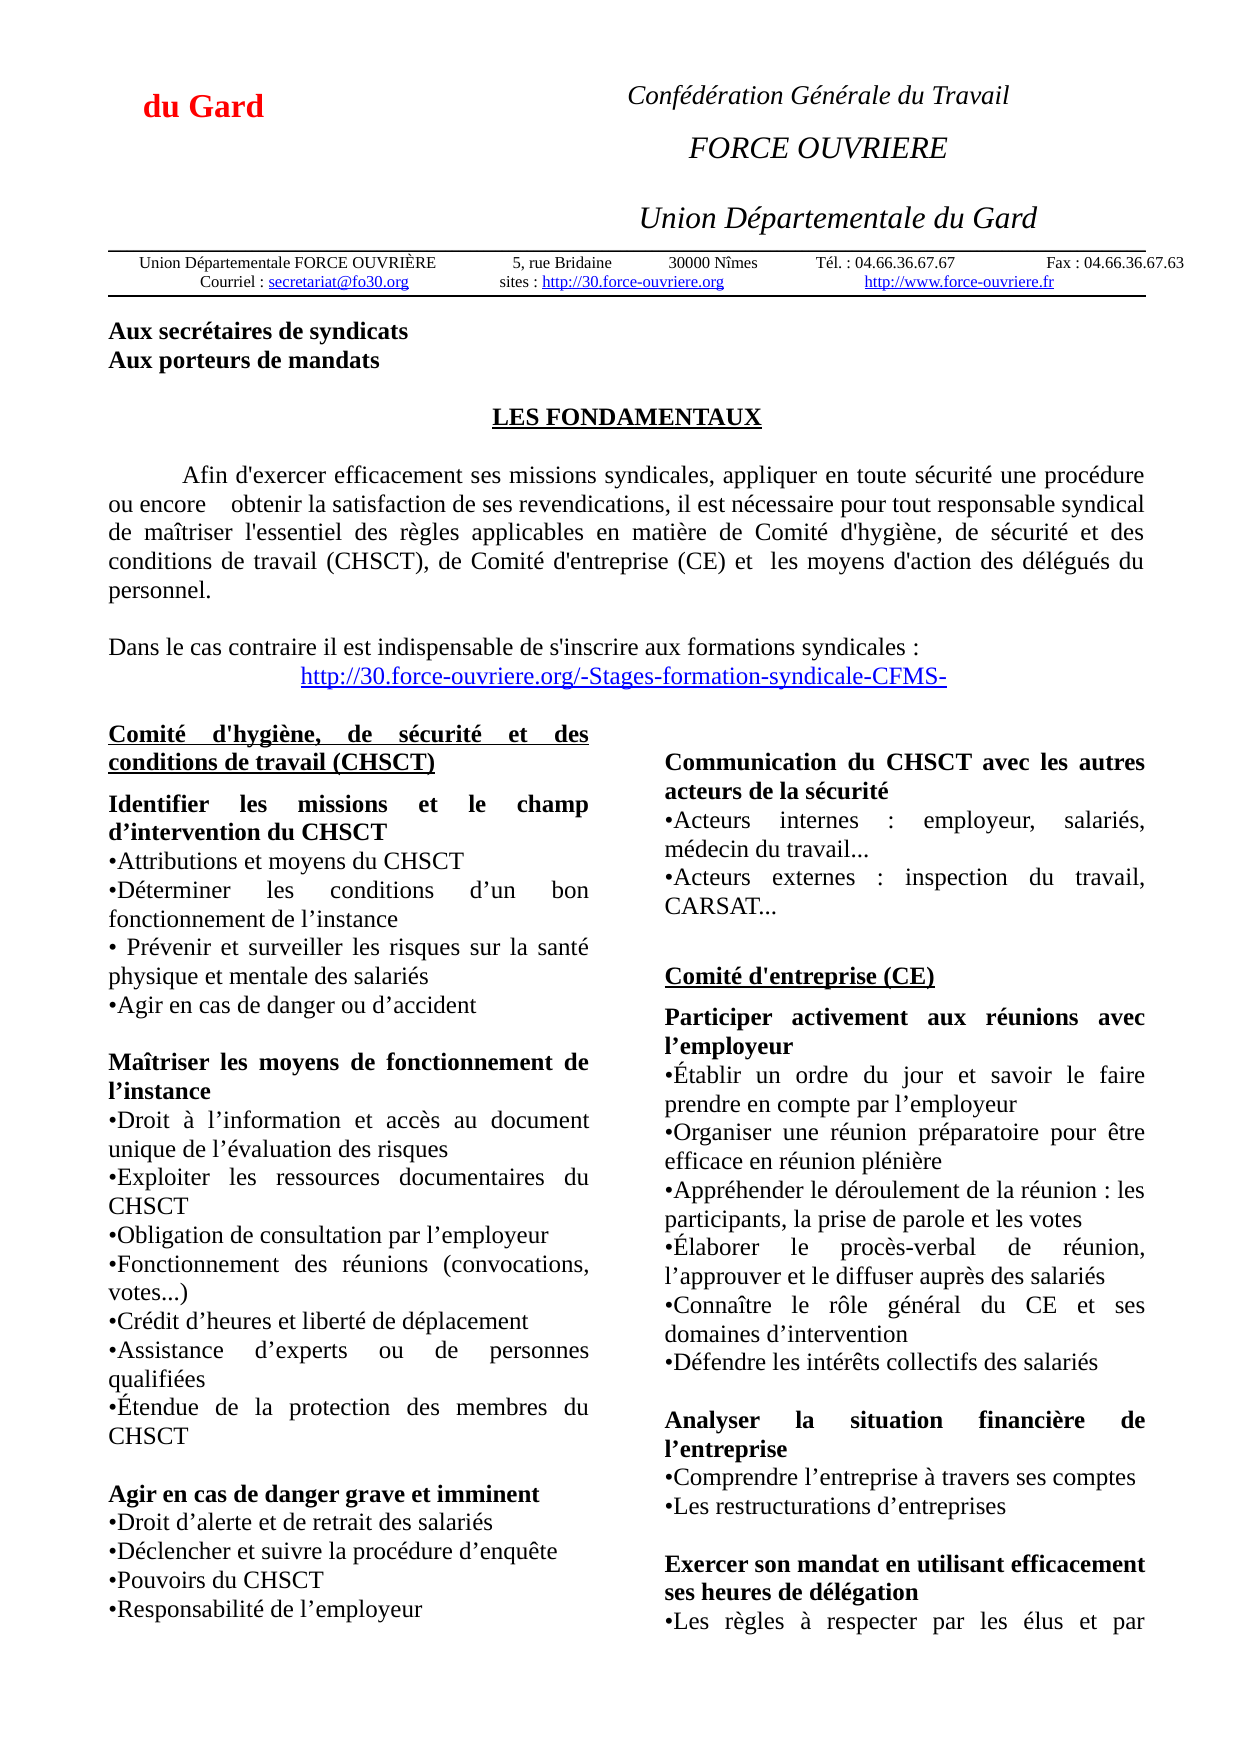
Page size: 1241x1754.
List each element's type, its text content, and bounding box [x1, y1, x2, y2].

text •Droit d’alerte et de retrait des salariés [108, 1507, 589, 1536]
text •Déterminer les conditions d’un bon fonctionnement de l’instance [108, 875, 589, 932]
text •Étendue de la protection des membres du CHSCT [108, 1392, 589, 1450]
text •Crédit d’heures et liberté de déplacement [108, 1306, 589, 1335]
text •Acteurs internes : employeur, salariés, médecin du travail... [664, 805, 1146, 862]
text Union Départementale du Gard [521, 189, 1118, 237]
text •Établir un ordre du jour et savoir le faire prendre en compte par l’employeur [664, 1060, 1146, 1117]
text •Appréhender le déroulement de la réunion : les participants, la prise de parole et les votes [664, 1175, 1146, 1232]
text Agir en cas de danger grave et imminent [108, 1450, 589, 1507]
text •Responsabilité de l’employeur [108, 1594, 589, 1622]
text •Acteurs externes : inspection du travail, CARSAT... [664, 862, 1146, 920]
text •Pouvoirs du CHSCT [108, 1565, 589, 1594]
text •Connaître le rôle général du CE et ses domaines d’intervention [664, 1290, 1146, 1347]
subtitle Participer activement aux réunions avec l’employeur [664, 1002, 1146, 1060]
text Union Départementale FORCE OUVRIÈRE 5, rue Bridaine 30000 Nîmes Tél. : 04.66.36.67.67 Fax : 04.66.36.67.63 [131, 252, 1191, 272]
text ______________________________________________________________________________________________________________________________________________________________________ [108, 127, 1146, 251]
text Confédération Générale du Travail [521, 79, 1118, 110]
text Communication du CHSCT avec les autres acteurs de la sécurité [664, 747, 1146, 805]
text Comité d'hygiène, de sécurité et des [108, 719, 589, 744]
text Identifier les missions et le champ d’intervention du CHSCT [108, 789, 589, 846]
text •Organiser une réunion préparatoire pour être efficace en réunion plénière [664, 1117, 1146, 1175]
text •Obligation de consultation par l’employeur [108, 1220, 589, 1249]
text •Les restructurations d’entreprises [664, 1491, 1146, 1520]
text •Assistance d’experts ou de personnes qualifiées [108, 1335, 589, 1392]
text Analyser la situation financière de l’entreprise [664, 1405, 1146, 1462]
text •Exploiter les ressources documentaires du CHSCT [108, 1162, 589, 1220]
text Afin d'exercer efficacement ses missions syndicales, appliquer en toute sécurité une procédure ou encore obtenir la satisfaction de ses revendications, il est nécessaire pour tout responsable syndical de maîtriser l'essentiel des règles applicables en matière de Comité d'hygiène, de sécurité et des conditions de travail (CHSCT), de Comité d'entreprise (CE) et les moyens d'action des délégués du personnel. [108, 460, 1146, 604]
text • Prévenir et surveiller les risques sur la santé physique et mentale des salariés [108, 932, 589, 990]
text •Attributions et moyens du CHSCT [108, 846, 589, 875]
text Dans le cas contraire il est indispensable de s'inscrire aux formations syndicales : [108, 632, 1146, 661]
text du Gard [108, 81, 521, 127]
text •Les règles à respecter par les élus et par [664, 1606, 1146, 1635]
text Maîtriser les moyens de fonctionnement de l’instance [108, 1019, 589, 1105]
text FORCE OUVRIERE [521, 129, 1118, 166]
subtitle Exercer son mandat en utilisant efficacement ses heures de délégation [664, 1549, 1146, 1606]
text conditions de travail (CHSCT) [108, 745, 589, 776]
text •Élaborer le procès-verbal de réunion, l’approuver et le diffuser auprès des salariés [664, 1232, 1146, 1290]
text [1118, 81, 1146, 127]
text Courriel : secretariat@fo30.org sites : http://30.force-ouvriere.org http://www.force-ouvriere.fr [108, 272, 1146, 295]
text •Comprendre l’entreprise à travers ses comptes [664, 1462, 1146, 1491]
text •Droit à l’information et accès au document unique de l’évaluation des risques [108, 1105, 589, 1162]
text •Déclencher et suivre la procédure d’enquête [108, 1536, 589, 1565]
text Aux porteurs de mandats [108, 345, 1146, 374]
text Aux secrétaires de syndicats [108, 316, 1146, 345]
text Comité d'entreprise (CE) [664, 961, 1146, 990]
text •Fonctionnement des réunions (convocations, votes...) [108, 1249, 589, 1306]
text •Agir en cas de danger ou d’accident [108, 990, 589, 1019]
text •Défendre les intérêts collectifs des salariés [664, 1347, 1146, 1376]
text http://30.force-ouvriere.org/-Stages-formation-syndicale-CFMS- [108, 661, 1146, 690]
text LES FONDAMENTAUX [108, 402, 1146, 431]
